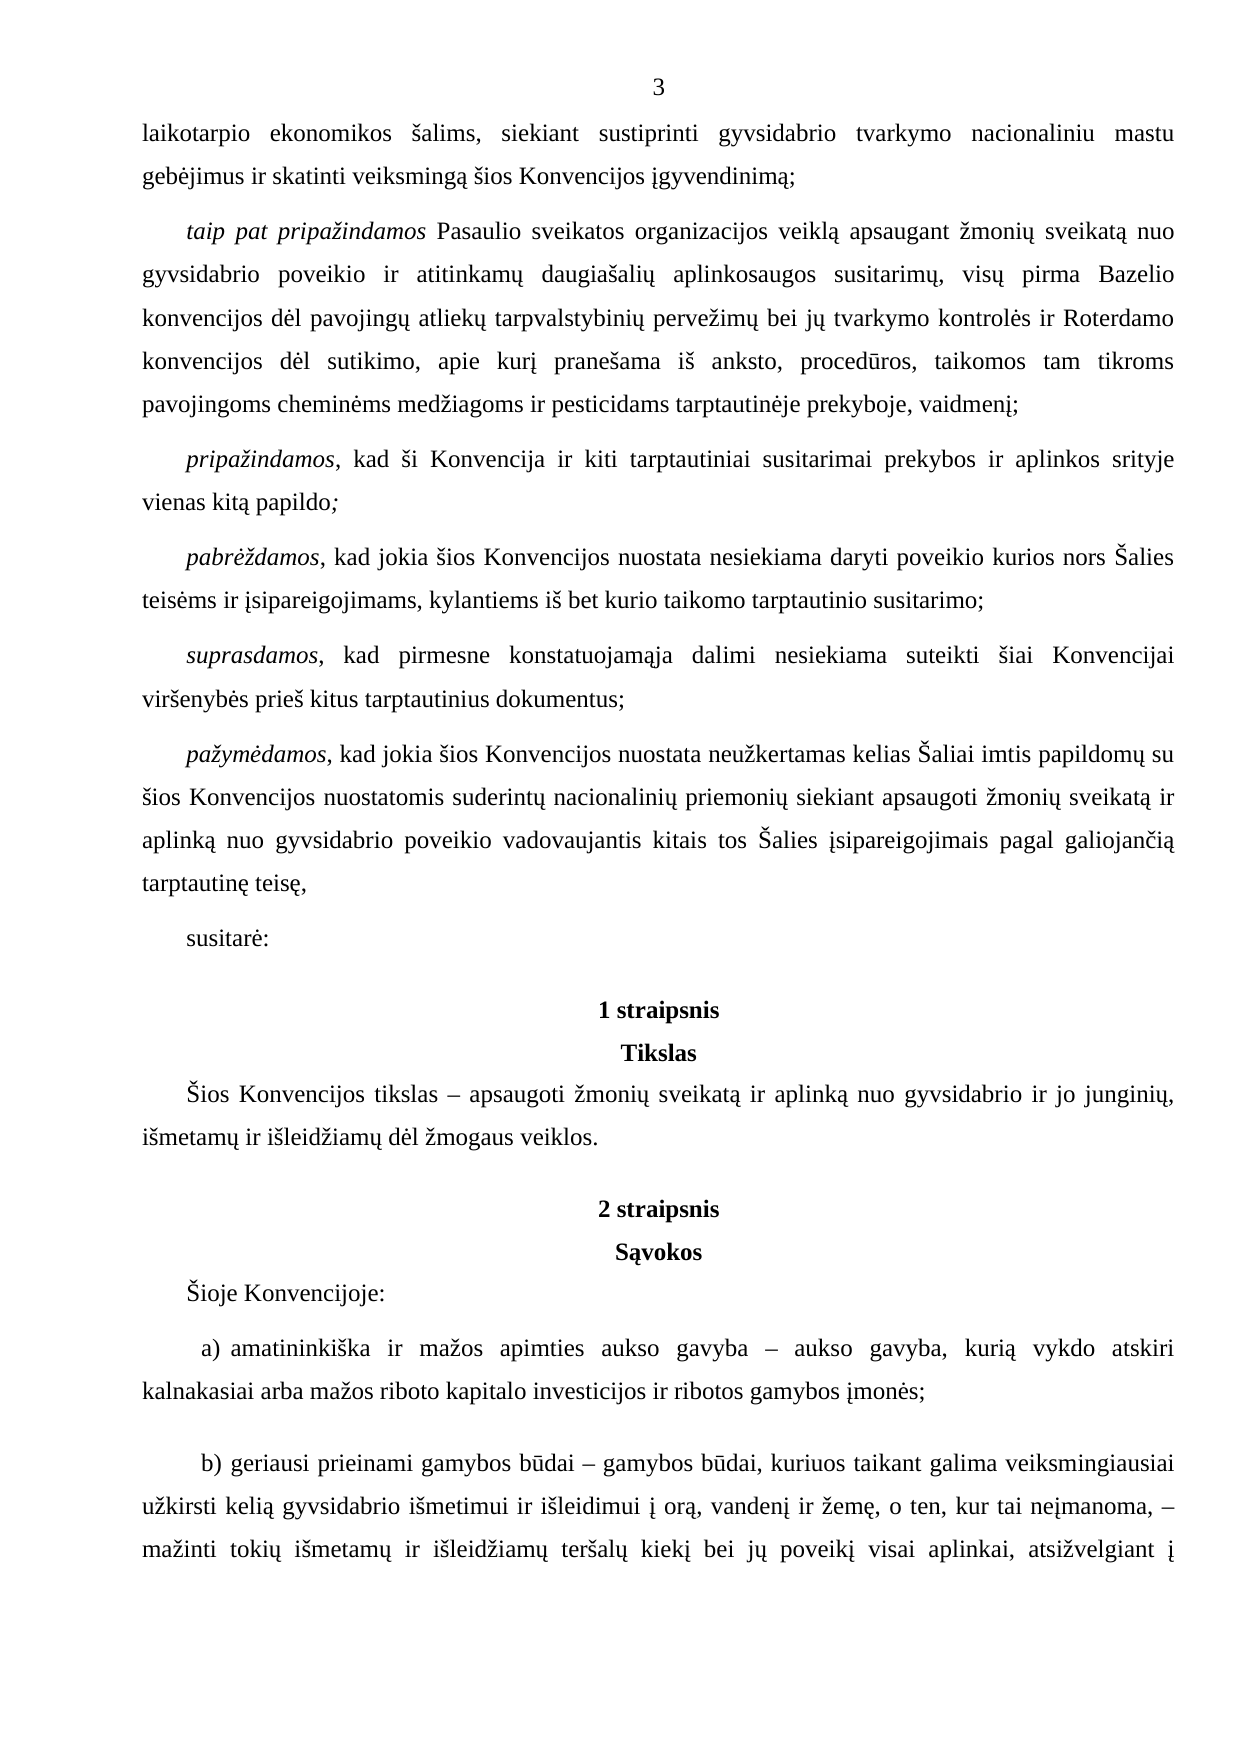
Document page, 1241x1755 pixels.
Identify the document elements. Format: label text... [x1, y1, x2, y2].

text pabrėždamos, kad jokia šios Konvencijos nuostata nesiekiama daryti poveikio kurios nors Šalies teisėms ir įsipareigojimams, kylantiems iš bet kurio taikomo tarptautinio susitarimo; [142, 542, 1175, 614]
text Šioje Konvencijoje: [142, 1278, 1175, 1307]
text pripažindamos, kad ši Konvencija ir kiti tarptautiniai susitarimai prekybos ir aplinkos srityje vienas kitą papildo; [142, 444, 1175, 516]
text 2 straipsnis [142, 1194, 1175, 1223]
text taip pat pripažindamos Pasaulio sveikatos organizacijos veiklą apsaugant žmonių sveikatą nuo gyvsidabrio poveikio ir atitinkamų daugiašalių aplinkosaugos susitarimų, visų pirma Bazelio konvencijos dėl pavojingų atliekų tarpvalstybinių pervežimų bei jų tvarkymo kontrolės ir Roterdamo konvencijos dėl sutikimo, apie kurį pranešama iš anksto, procedūros, taikomos tam tikroms pavojingoms cheminėms medžiagoms ir pesticidams tarptautinėje prekyboje, vaidmenį; [142, 216, 1175, 418]
text Tikslas [142, 1038, 1175, 1067]
text Sąvokos [142, 1237, 1175, 1266]
text b) geriausi prieinami gamybos būdai – gamybos būdai, kuriuos taikant galima veiksmingiausiai užkirsti kelią gyvsidabrio išmetimui ir išleidimui į orą, vandenį ir žemę, o ten, kur tai neįmanoma, – mažinti tokių išmetamų ir išleidžiamų teršalų kiekį bei jų poveikį visai aplinkai, atsižvelgiant į [142, 1448, 1175, 1563]
text laikotarpio ekonomikos šalims, siekiant sustiprinti gyvsidabrio tvarkymo nacionaliniu mastu gebėjimus ir skatinti veiksmingą šios Konvencijos įgyvendinimą; [142, 118, 1175, 190]
text pažymėdamos, kad jokia šios Konvencijos nuostata neužkertamas kelias Šaliai imtis papildomų su šios Konvencijos nuostatomis suderintų nacionalinių priemonių siekiant apsaugoti žmonių sveikatą ir aplinką nuo gyvsidabrio poveikio vadovaujantis kitais tos Šalies įsipareigojimais pagal galiojančią tarptautinę teisę, [142, 739, 1175, 897]
text susitarė: [142, 923, 1175, 952]
text a) amatininkiška ir mažos apimties aukso gavyba – aukso gavyba, kurią vykdo atskiri kalnakasiai arba mažos riboto kapitalo investicijos ir ribotos gamybos įmonės; [142, 1333, 1175, 1405]
text suprasdamos, kad pirmesne konstatuojamąja dalimi nesiekiama suteikti šiai Konvencijai viršenybės prieš kitus tarptautinius dokumentus; [142, 641, 1175, 712]
text Šios Konvencijos tikslas – apsaugoti žmonių sveikatą ir aplinką nuo gyvsidabrio ir jo junginių, išmetamų ir išleidžiamų dėl žmogaus veiklos. [142, 1079, 1175, 1151]
text 1 straipsnis [142, 995, 1175, 1024]
